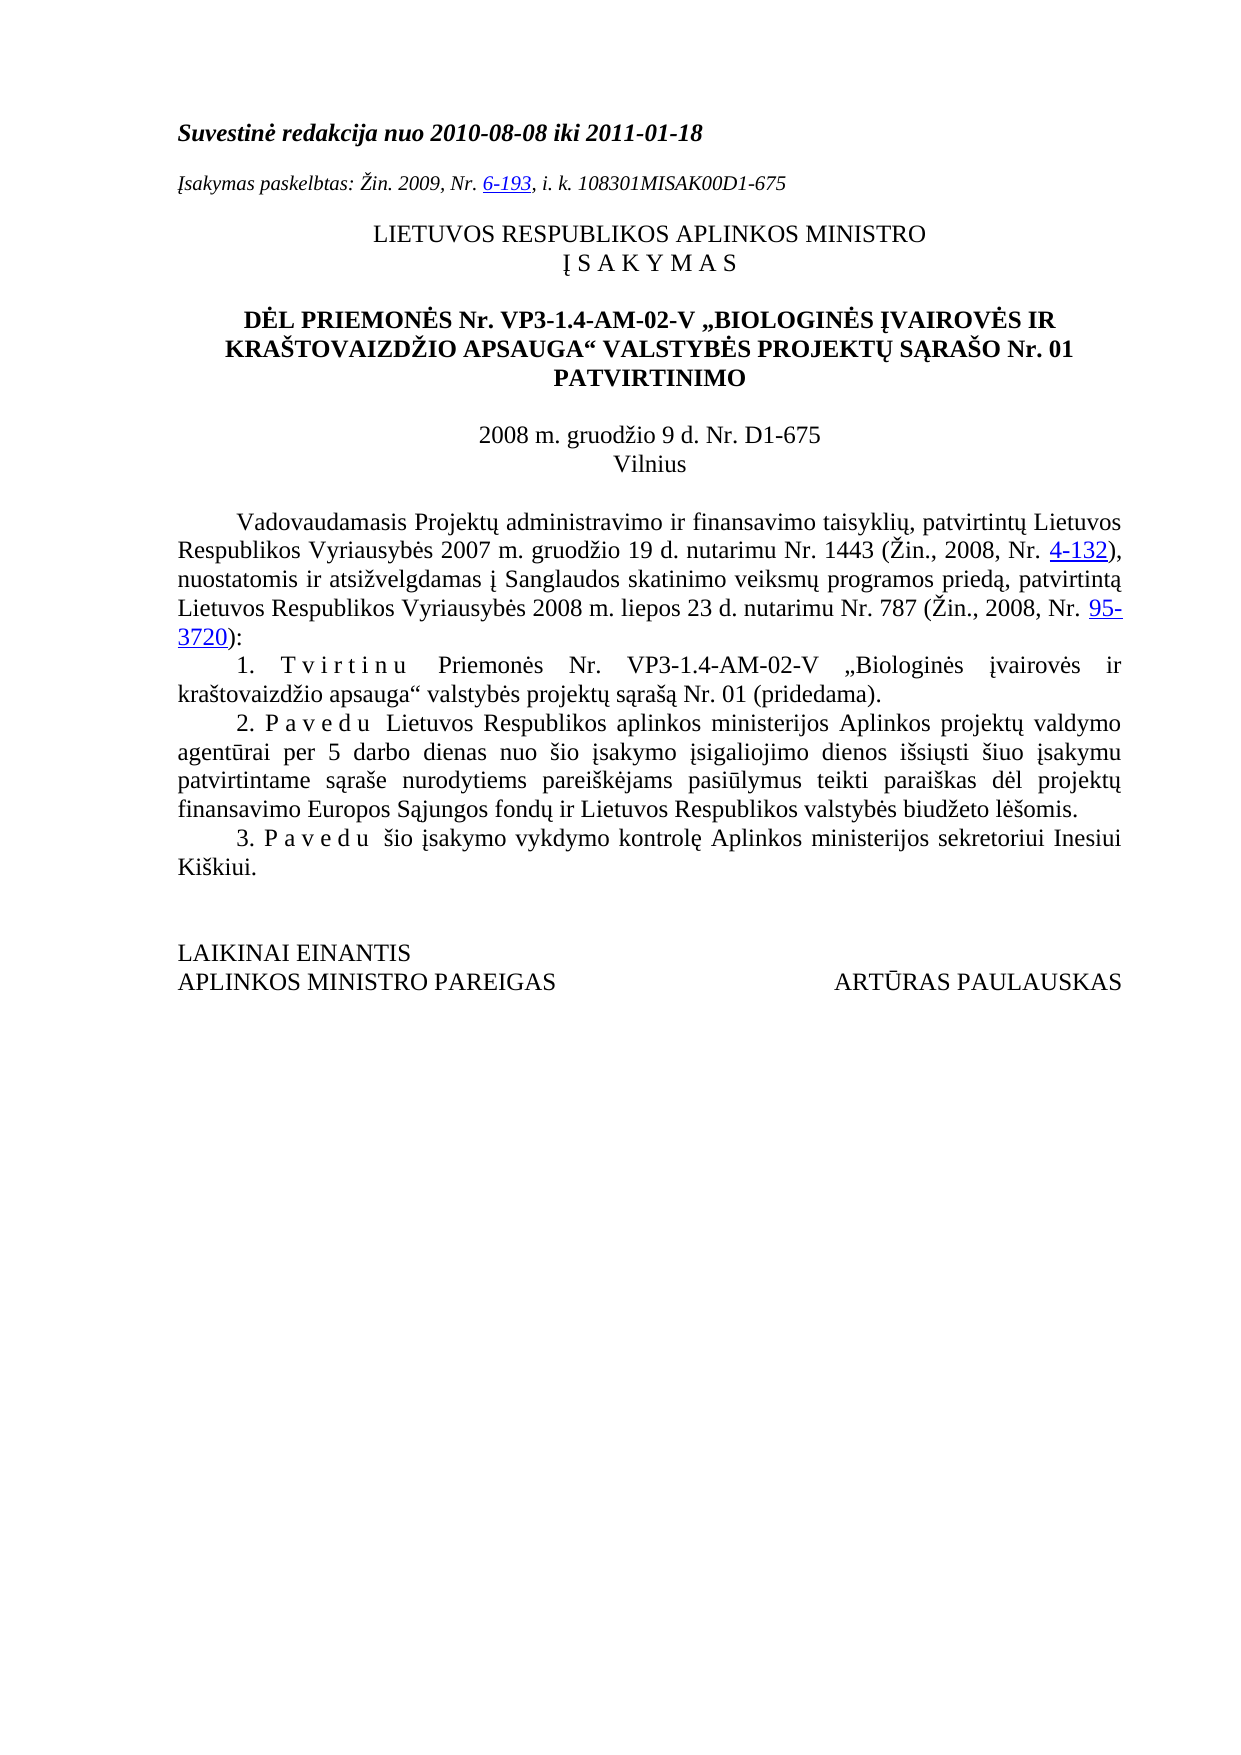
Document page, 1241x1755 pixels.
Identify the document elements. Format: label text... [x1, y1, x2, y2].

text Vilnius [177, 449, 1122, 478]
text PATVIRTINIMO [177, 363, 1122, 392]
text Įsakymas paskelbtas: Žin. 2009, Nr. 6-193, i. k. 108301MISAK00D1-675 [177, 171, 1122, 195]
text 3. Pavedu šio įsakymo vykdymo kontrolę Aplinkos ministerijos sekretoriui Inesiui Kiškiui. [177, 823, 1122, 880]
text 2. Pavedu Lietuvos Respublikos aplinkos ministerijos Aplinkos projektų valdymo agentūrai per 5 darbo dienas nuo šio įsakymo įsigaliojimo dienos išsiųsti šiuo įsakymu patvirtintame sąraše nurodytiems pareiškėjams pasiūlymus teikti paraiškas dėl projektų finansavimo Europos Sąjungos fondų ir Lietuvos Respublikos valstybės biudžeto lėšomis. [177, 708, 1122, 823]
text 1. Tvirtinu Priemonės Nr. VP3-1.4-AM-02-V „Biologinės įvairovės ir kraštovaizdžio apsauga“ valstybės projektų sąrašą Nr. 01 (pridedama). [177, 650, 1122, 708]
text LIETUVOS RESPUBLIKOS APLINKOS MINISTRO [177, 219, 1122, 248]
text Vadovaudamasis Projektų administravimo ir finansavimo taisyklių, patvirtintų Lietuvos Respublikos Vyriausybės 2007 m. gruodžio 19 d. nutarimu Nr. 1443 (Žin., 2008, Nr. 4-132), nuostatomis ir atsižvelgdamas į Sanglaudos skatinimo veiksmų programos priedą, patvirtintą Lietuvos Respublikos Vyriausybės 2008 m. liepos 23 d. nutarimu Nr. 787 (Žin., 2008, Nr. 95-3720): [177, 507, 1122, 650]
text Suvestinė redakcija nuo 2010-08-08 iki 2011-01-18 [177, 118, 1122, 147]
text APLINKOS MINISTRO PAREIGAS ARTŪRAS PAULAUSKAS [177, 967, 1122, 995]
text ĮSAKYMAS [177, 248, 1122, 277]
text DĖL PRIEMONĖS Nr. VP3-1.4-AM-02-V „BIOLOGINĖS ĮVAIROVĖS IR KRAŠTOVAIZDŽIO APSAUGA“ VALSTYBĖS PROJEKTŲ SĄRAŠO Nr. 01 [177, 305, 1122, 363]
text 2008 m. gruodžio 9 d. Nr. D1-675 [177, 420, 1122, 449]
text LAIKINAI EINANTIS [177, 938, 1122, 967]
